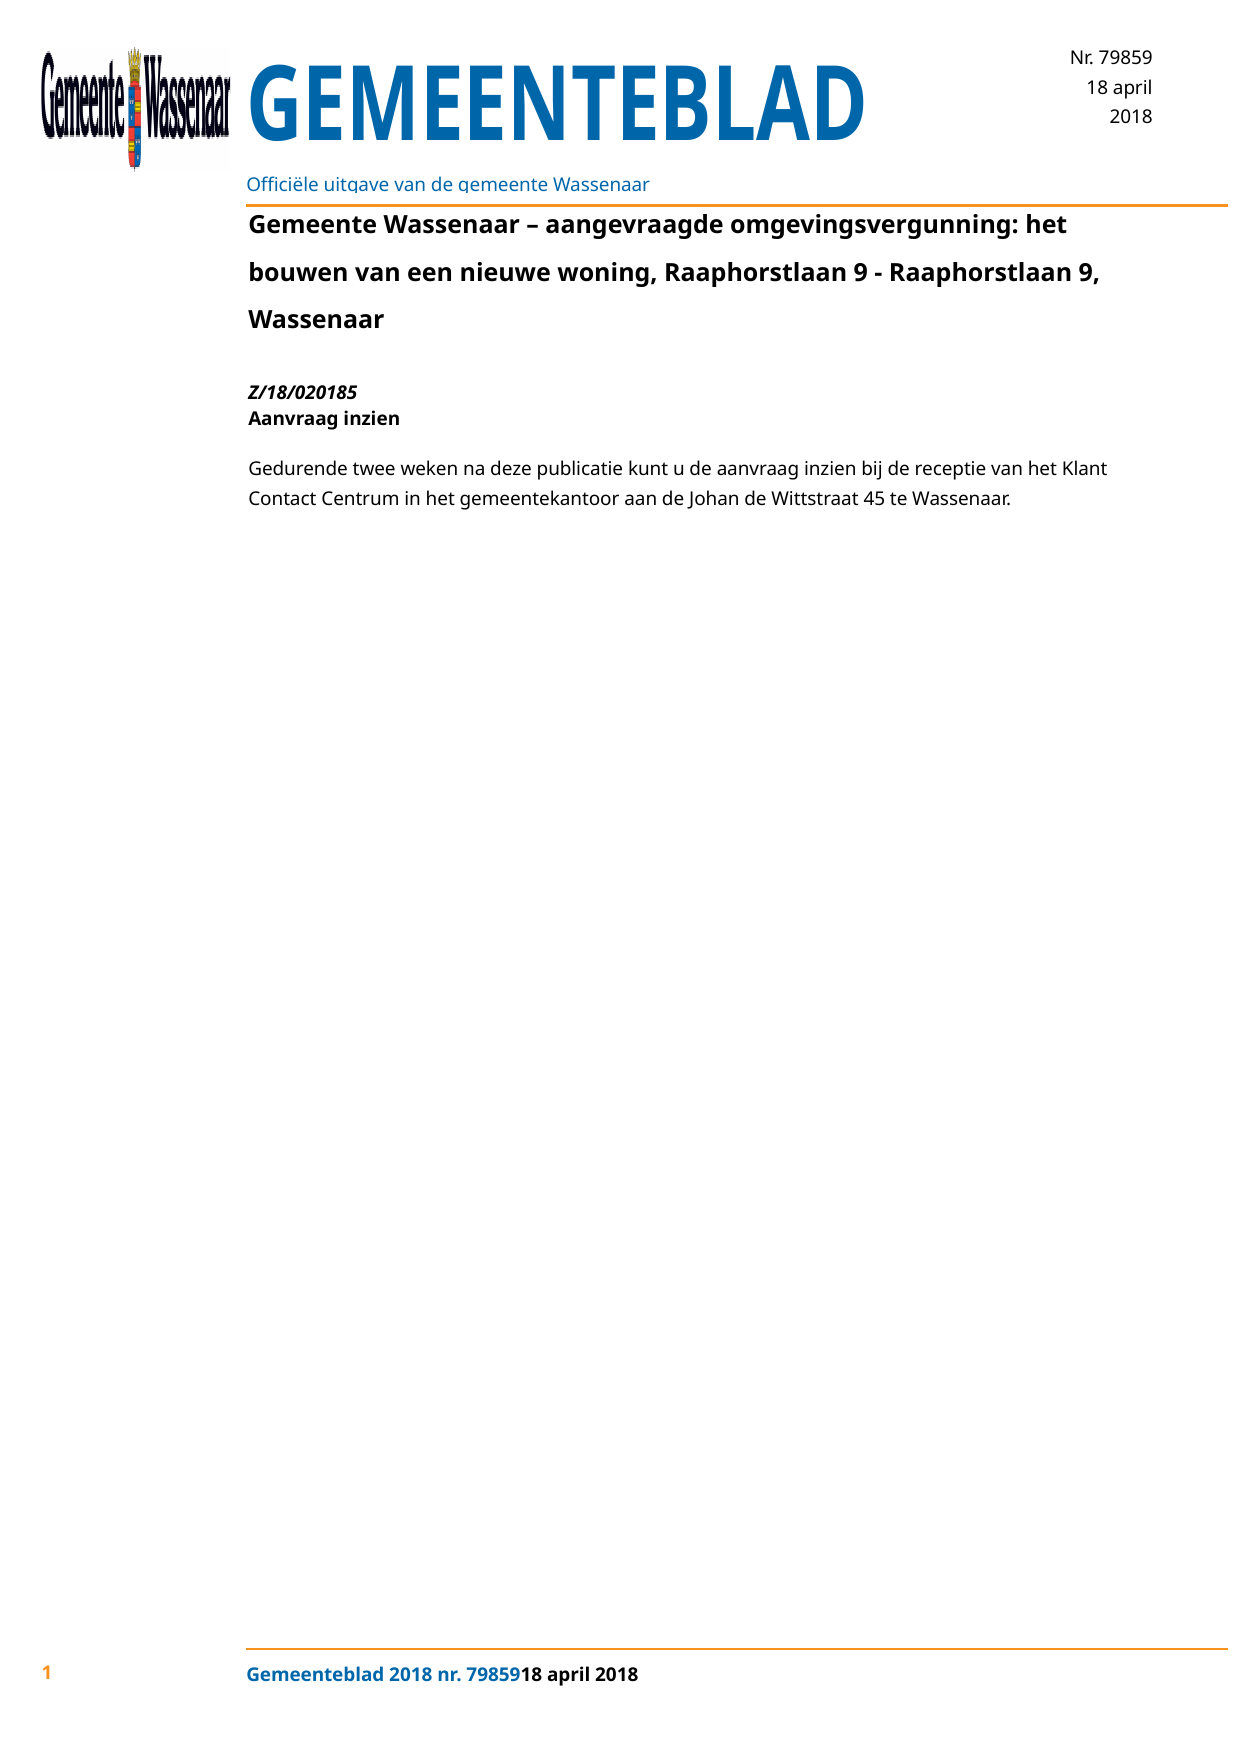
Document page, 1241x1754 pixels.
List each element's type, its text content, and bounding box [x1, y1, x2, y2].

text Aanvraag inzien [248, 405, 1152, 431]
text Z/18/020185 [248, 379, 1152, 405]
picture [41, 47, 231, 172]
text Gedurende twee weken na deze publicatie kunt u de aanvraag inzien bij de receptie van het Klant Contact Centrum in het gemeentekantoor aan de Johan de Wittstraat 45 te Wassenaar. [248, 455, 1152, 511]
text Gemeente Wassenaar – aangevraagde omgevingsvergunning: het bouwen van een nieuwe woning, Raaphorstlaan 9 - Raaphorstlaan 9, Wassenaar [248, 207, 1152, 336]
